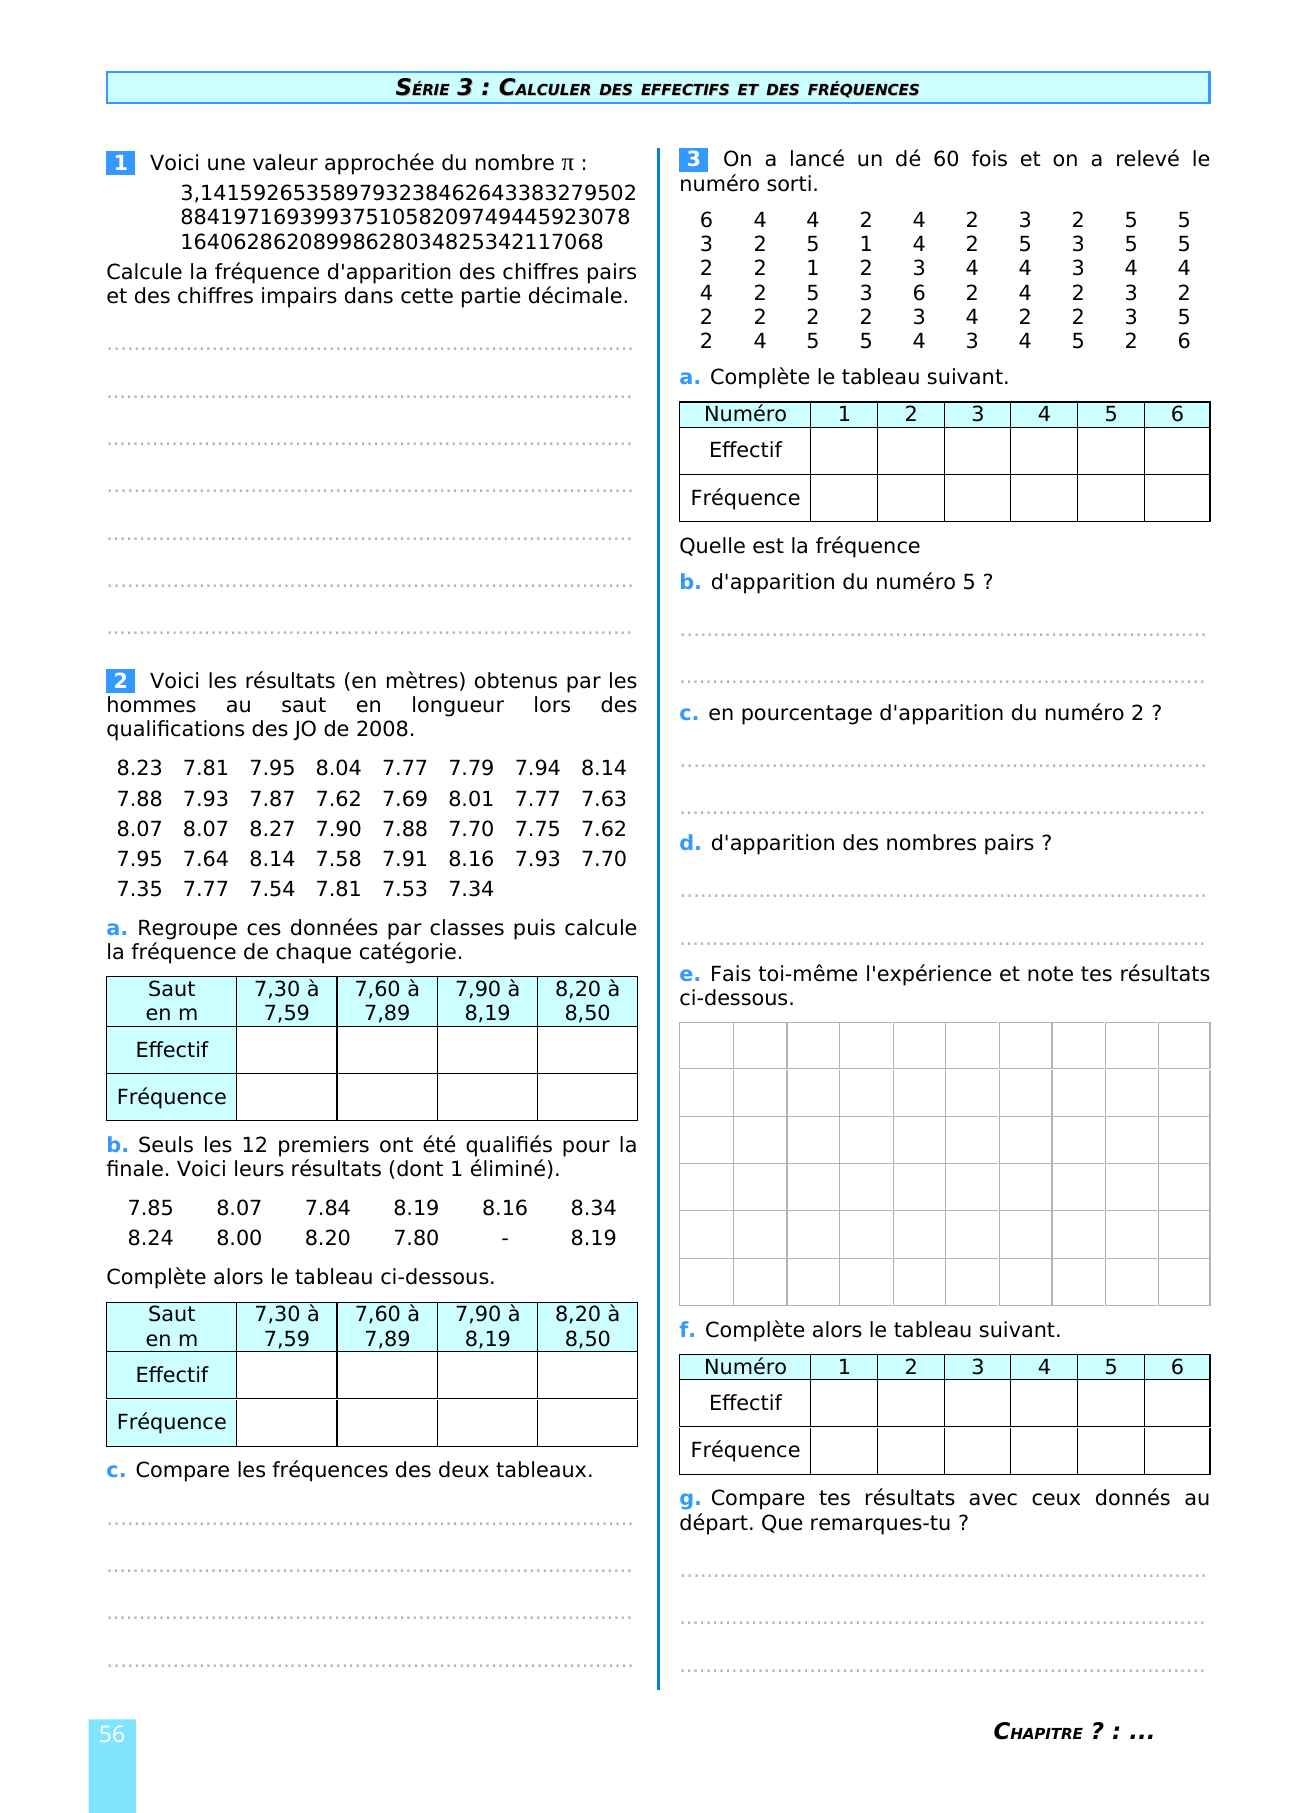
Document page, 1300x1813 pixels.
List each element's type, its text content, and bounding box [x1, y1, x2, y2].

table_cell 2 [733, 281, 786, 305]
table_cell 8,27 [239, 814, 305, 844]
table_cell [338, 1400, 437, 1446]
table_cell [237, 1352, 336, 1398]
table_cell Effectif [107, 1352, 236, 1398]
table_cell [946, 1211, 998, 1258]
table_header 8,20 à 8,50 [538, 1303, 637, 1351]
table_cell 4 [999, 329, 1051, 353]
table_cell [894, 1070, 945, 1116]
list …............................................................................................................................................................... [679, 856, 1211, 950]
table_cell 3 [945, 329, 998, 353]
table_cell 2 [733, 256, 786, 281]
table_header 1 [811, 1355, 877, 1379]
table_cell [840, 1259, 892, 1305]
table_header 7,84 [283, 1194, 372, 1224]
table_cell [945, 428, 1010, 474]
table_cell 5 [839, 329, 892, 353]
table_cell [811, 428, 877, 474]
table_cell [1011, 475, 1077, 521]
table_cell [438, 1400, 537, 1446]
table_cell 7,87 [239, 784, 305, 814]
list Compare tes résultats avec ceux donnés au départ. Que remarques-tu ? [679, 1487, 1211, 1535]
table_cell [1000, 1117, 1051, 1163]
table_header 8,19 [372, 1194, 461, 1224]
table_cell [1011, 1428, 1077, 1474]
table_cell [1011, 1380, 1077, 1426]
table_cell [945, 475, 1010, 521]
list Compare les fréquences des deux tableaux. [106, 1458, 638, 1483]
table_cell [237, 1027, 336, 1073]
table_cell [811, 1380, 877, 1426]
table_cell Fréquence [680, 475, 810, 521]
list Complète le tableau suivant. [679, 365, 1211, 389]
table_header 8,20 à 8,50 [538, 977, 637, 1026]
table_cell 7,53 [372, 874, 438, 904]
table_cell 2 [679, 329, 733, 353]
table_cell 2 [679, 256, 733, 281]
table_cell 4 [999, 256, 1051, 281]
table_header 7,77 [372, 754, 438, 784]
table_cell [680, 1164, 733, 1210]
table_cell 4 [679, 281, 733, 305]
table_cell Fréquence [107, 1074, 236, 1120]
table_cell [945, 1428, 1010, 1474]
table_cell 4 [945, 256, 998, 281]
table_header 8,07 [195, 1194, 283, 1224]
text 3,141592653589793238462643383279502884197169399375105820974944592307816406286208998628034825342117068 [180, 181, 638, 254]
table_header 2 [945, 208, 998, 232]
table_header 5 [1105, 208, 1157, 232]
table_header 6 [1145, 1355, 1209, 1379]
table_cell [1053, 1259, 1104, 1305]
table_header [680, 1023, 733, 1068]
list d'apparition du numéro 5 ? [679, 570, 1211, 594]
table_cell Effectif [680, 1380, 810, 1426]
table_cell [1078, 428, 1144, 474]
table_cell [338, 1027, 437, 1073]
table_header [1053, 1023, 1104, 1068]
table_cell 5 [1158, 232, 1211, 256]
table_cell 7,95 [106, 844, 173, 874]
table_cell [1011, 428, 1077, 474]
table_cell [338, 1074, 437, 1120]
list Calcule la fréquence d'apparition des chiffres pairs et des chiffres impairs dans cette partie décimale. [106, 260, 638, 308]
table_header 2 [878, 1355, 944, 1379]
table_cell [1145, 1428, 1209, 1474]
table_header [1106, 1023, 1157, 1068]
table_cell 3 [893, 305, 945, 329]
table_header 7,30 à 7,59 [237, 1303, 336, 1351]
table_cell [1053, 1164, 1104, 1210]
table_header 7,94 [504, 754, 571, 784]
table_cell 1 [839, 232, 892, 256]
table_cell [438, 1074, 537, 1120]
table_cell [1145, 428, 1209, 474]
table_header [788, 1023, 839, 1068]
table_cell 7,34 [438, 874, 504, 904]
list Regroupe ces données par classes puis calcule la fréquence de chaque catégorie. [106, 916, 638, 964]
table_cell [878, 1380, 944, 1426]
table_cell 3 [893, 256, 945, 281]
list …................................................................................................................................................................................................................................................ [679, 1535, 1211, 1677]
table_cell 5 [786, 329, 839, 353]
table_cell [1053, 1070, 1104, 1116]
table_header 2 [878, 403, 944, 427]
table_header 7,60 à 7,89 [338, 977, 437, 1026]
table_cell 7,70 [571, 844, 637, 874]
table_cell [538, 1352, 637, 1398]
table_cell 2 [679, 305, 733, 329]
table_header 6 [1145, 403, 1209, 427]
table_header 4 [1011, 1355, 1077, 1379]
table_cell [1000, 1259, 1051, 1305]
table_cell [680, 1259, 733, 1305]
list On a lancé un dé 60 fois et on a relevé le numéro sorti. [679, 148, 1211, 196]
table_cell 8,14 [239, 844, 305, 874]
table_cell 2 [1051, 281, 1104, 305]
table_cell [1053, 1117, 1104, 1163]
table_cell 2 [786, 305, 839, 329]
table_cell [878, 475, 944, 521]
table_cell [840, 1164, 892, 1210]
table_header 2 [1051, 208, 1104, 232]
table_header Numéro [680, 403, 810, 427]
table_cell [788, 1164, 839, 1210]
table_cell [1078, 1428, 1144, 1474]
table_cell 7,93 [504, 844, 571, 874]
table_cell 5 [1105, 232, 1157, 256]
table_header Numéro [680, 1355, 810, 1379]
table_cell 2 [1158, 281, 1211, 305]
table_cell [1000, 1164, 1051, 1210]
table_header 7,60 à 7,89 [338, 1303, 437, 1351]
table_cell 7,77 [504, 784, 571, 814]
table_cell [1159, 1070, 1209, 1116]
table_cell [894, 1164, 945, 1210]
table_cell 3 [1051, 232, 1104, 256]
table_header 6 [679, 208, 733, 232]
table_cell 3 [1105, 281, 1157, 305]
list Quelle est la fréquence [679, 534, 1211, 558]
table_cell [1106, 1117, 1157, 1163]
table_cell 7,88 [106, 784, 173, 814]
table_header 4 [893, 208, 945, 232]
table_cell 7,75 [504, 814, 571, 844]
table_cell [1159, 1164, 1209, 1210]
table_header 5 [1078, 403, 1144, 427]
table_cell 7,62 [571, 814, 637, 844]
table_cell 2 [945, 281, 998, 305]
table_cell 7,91 [372, 844, 438, 874]
table_cell [1159, 1211, 1209, 1258]
table_header Saut en m [107, 977, 236, 1026]
table_cell [811, 1428, 877, 1474]
table_cell [1159, 1259, 1209, 1305]
table_cell 1 [786, 256, 839, 281]
table_header 2 [839, 208, 892, 232]
table_cell 7,35 [106, 874, 173, 904]
table_cell 2 [945, 232, 998, 256]
table_cell 5 [786, 281, 839, 305]
list …................................................................................................................................................................................................................................................….............................................................................. [106, 1483, 638, 1672]
table_cell [680, 1117, 733, 1163]
table_cell 2 [839, 256, 892, 281]
table_cell [438, 1027, 537, 1073]
table_cell 3 [839, 281, 892, 305]
table_header [1159, 1023, 1209, 1068]
table_cell 3 [679, 232, 733, 256]
table_cell 2 [1105, 329, 1157, 353]
table_cell 4 [893, 232, 945, 256]
table_header [946, 1023, 998, 1068]
list Voici les résultats (en mètres) obtenus par les hommes au saut en longueur lors des qualifications des JO de 2008. [106, 669, 638, 742]
table_cell [680, 1211, 733, 1258]
table_cell [788, 1259, 839, 1305]
table_header 5 [1078, 1355, 1144, 1379]
table_cell Fréquence [680, 1428, 810, 1474]
table_cell 7,58 [305, 844, 372, 874]
list Fais toi-même l'expérience et note tes résultats ci-dessous. [679, 962, 1211, 1011]
table_cell [946, 1070, 998, 1116]
table_cell 2 [1051, 305, 1104, 329]
list d'apparition des nombres pairs ? [679, 831, 1211, 856]
table_cell 6 [1158, 329, 1211, 353]
table_cell 8,19 [549, 1224, 638, 1254]
table_cell 2 [733, 305, 786, 329]
table_header 8,04 [305, 754, 372, 784]
table_header 7,95 [239, 754, 305, 784]
table_header 4 [786, 208, 839, 232]
table_cell [788, 1117, 839, 1163]
table_cell [1000, 1211, 1051, 1258]
table_cell 7,90 [305, 814, 372, 844]
table_cell 7,88 [372, 814, 438, 844]
list …............................................................................................................................................................... [679, 594, 1211, 689]
table_header 8,23 [106, 754, 173, 784]
table_cell 2 [999, 305, 1051, 329]
table_cell 8,24 [106, 1224, 195, 1254]
table_cell [788, 1211, 839, 1258]
table_cell 8,00 [195, 1224, 283, 1254]
table_header [1000, 1023, 1051, 1068]
table_cell [840, 1117, 892, 1163]
table_cell [946, 1164, 998, 1210]
table_cell 4 [945, 305, 998, 329]
table_header [894, 1023, 945, 1068]
table_cell 2 [733, 232, 786, 256]
table_cell [894, 1259, 945, 1305]
table_cell 7,93 [173, 784, 239, 814]
table_cell 5 [786, 232, 839, 256]
table_header 7,30 à 7,59 [237, 977, 336, 1026]
table_header [840, 1023, 892, 1068]
table_cell - [461, 1224, 549, 1254]
table_cell 5 [1158, 305, 1211, 329]
table_cell [945, 1380, 1010, 1426]
table_header 4 [733, 208, 786, 232]
table_cell [811, 475, 877, 521]
table_cell 7,63 [571, 784, 637, 814]
table_header 3 [999, 208, 1051, 232]
table_cell [538, 1027, 637, 1073]
table_header 7,90 à 8,19 [438, 1303, 537, 1351]
table_cell Effectif [107, 1027, 236, 1073]
table_cell [237, 1074, 336, 1120]
table_cell 4 [733, 329, 786, 353]
table_header 7,79 [438, 754, 504, 784]
table_cell 7,80 [372, 1224, 461, 1254]
table_cell [1145, 1380, 1209, 1426]
table_cell [840, 1070, 892, 1116]
table_cell [1159, 1117, 1209, 1163]
table_cell 6 [893, 281, 945, 305]
table_cell [894, 1211, 945, 1258]
table_cell [894, 1117, 945, 1163]
list Seuls les 12 premiers ont été qualifiés pour la finale. Voici leurs résultats (dont 1 éliminé). [106, 1133, 638, 1182]
table_cell 7,81 [305, 874, 372, 904]
table_cell [1106, 1211, 1157, 1258]
table_cell Fréquence [107, 1400, 236, 1446]
table_cell 7,77 [173, 874, 239, 904]
table_cell [788, 1070, 839, 1116]
table_header Saut en m [107, 1303, 236, 1351]
table_header 7,90 à 8,19 [438, 977, 537, 1026]
table_cell 7,70 [438, 814, 504, 844]
list …............................................................................................................................................................... [679, 725, 1211, 819]
table_cell [1078, 1380, 1144, 1426]
table_cell [1106, 1259, 1157, 1305]
table_cell Effectif [680, 428, 810, 474]
table_cell 7,54 [239, 874, 305, 904]
table_header 3 [945, 403, 1010, 427]
table_cell 7,69 [372, 784, 438, 814]
table_header 7,85 [106, 1194, 195, 1224]
table_cell [734, 1211, 786, 1258]
table_cell [878, 428, 944, 474]
table_cell 8,01 [438, 784, 504, 814]
table_cell 4 [893, 329, 945, 353]
table_cell [538, 1400, 637, 1446]
table_cell [538, 1074, 637, 1120]
table_cell [946, 1117, 998, 1163]
table_cell 5 [999, 232, 1051, 256]
table_cell 7,64 [173, 844, 239, 874]
table_header 4 [1011, 403, 1077, 427]
list …................................................................................................................................................................................................................................................…...............................................................................................................................................................…............................................................................................................................................................... [106, 308, 638, 639]
table_header 8,34 [549, 1194, 638, 1224]
table_cell [946, 1259, 998, 1305]
table_cell [734, 1117, 786, 1163]
table_header [734, 1023, 786, 1068]
table_cell 3 [1105, 305, 1157, 329]
table_cell 8,07 [173, 814, 239, 844]
table_cell [1145, 475, 1209, 521]
table_cell 4 [1105, 256, 1157, 281]
table_header 8,16 [461, 1194, 549, 1224]
table_header 7,81 [173, 754, 239, 784]
table_cell 8,07 [106, 814, 173, 844]
table_cell 5 [1051, 329, 1104, 353]
list Complète alors le tableau suivant. [679, 1318, 1211, 1342]
table_cell [237, 1400, 336, 1446]
table_cell [680, 1070, 733, 1116]
table_cell 8,16 [438, 844, 504, 874]
list Voici une valeur approchée du nombre π : [106, 148, 638, 175]
table_cell 8,20 [283, 1224, 372, 1254]
table_cell 2 [839, 305, 892, 329]
table_cell 3 [1051, 256, 1104, 281]
list Complète alors le tableau ci-dessous. [106, 1266, 638, 1290]
table_cell [438, 1352, 537, 1398]
table_header 3 [945, 1355, 1010, 1379]
table_cell [1053, 1211, 1104, 1258]
table_cell 4 [999, 281, 1051, 305]
table_cell 7,62 [305, 784, 372, 814]
list en pourcentage d'apparition du numéro 2 ? [679, 701, 1211, 725]
table_cell [734, 1164, 786, 1210]
table_cell [571, 874, 637, 904]
table_cell [1106, 1070, 1157, 1116]
table_cell [840, 1211, 892, 1258]
table_cell [734, 1070, 786, 1116]
table_cell [734, 1259, 786, 1305]
table_cell [1106, 1164, 1157, 1210]
table_header 1 [811, 403, 877, 427]
table_cell [878, 1428, 944, 1474]
table_cell [504, 874, 571, 904]
table_cell [338, 1352, 437, 1398]
table_cell 4 [1158, 256, 1211, 281]
table_cell [1078, 475, 1144, 521]
table_cell [1000, 1070, 1051, 1116]
table_header 8,14 [571, 754, 637, 784]
table_header 5 [1158, 208, 1211, 232]
